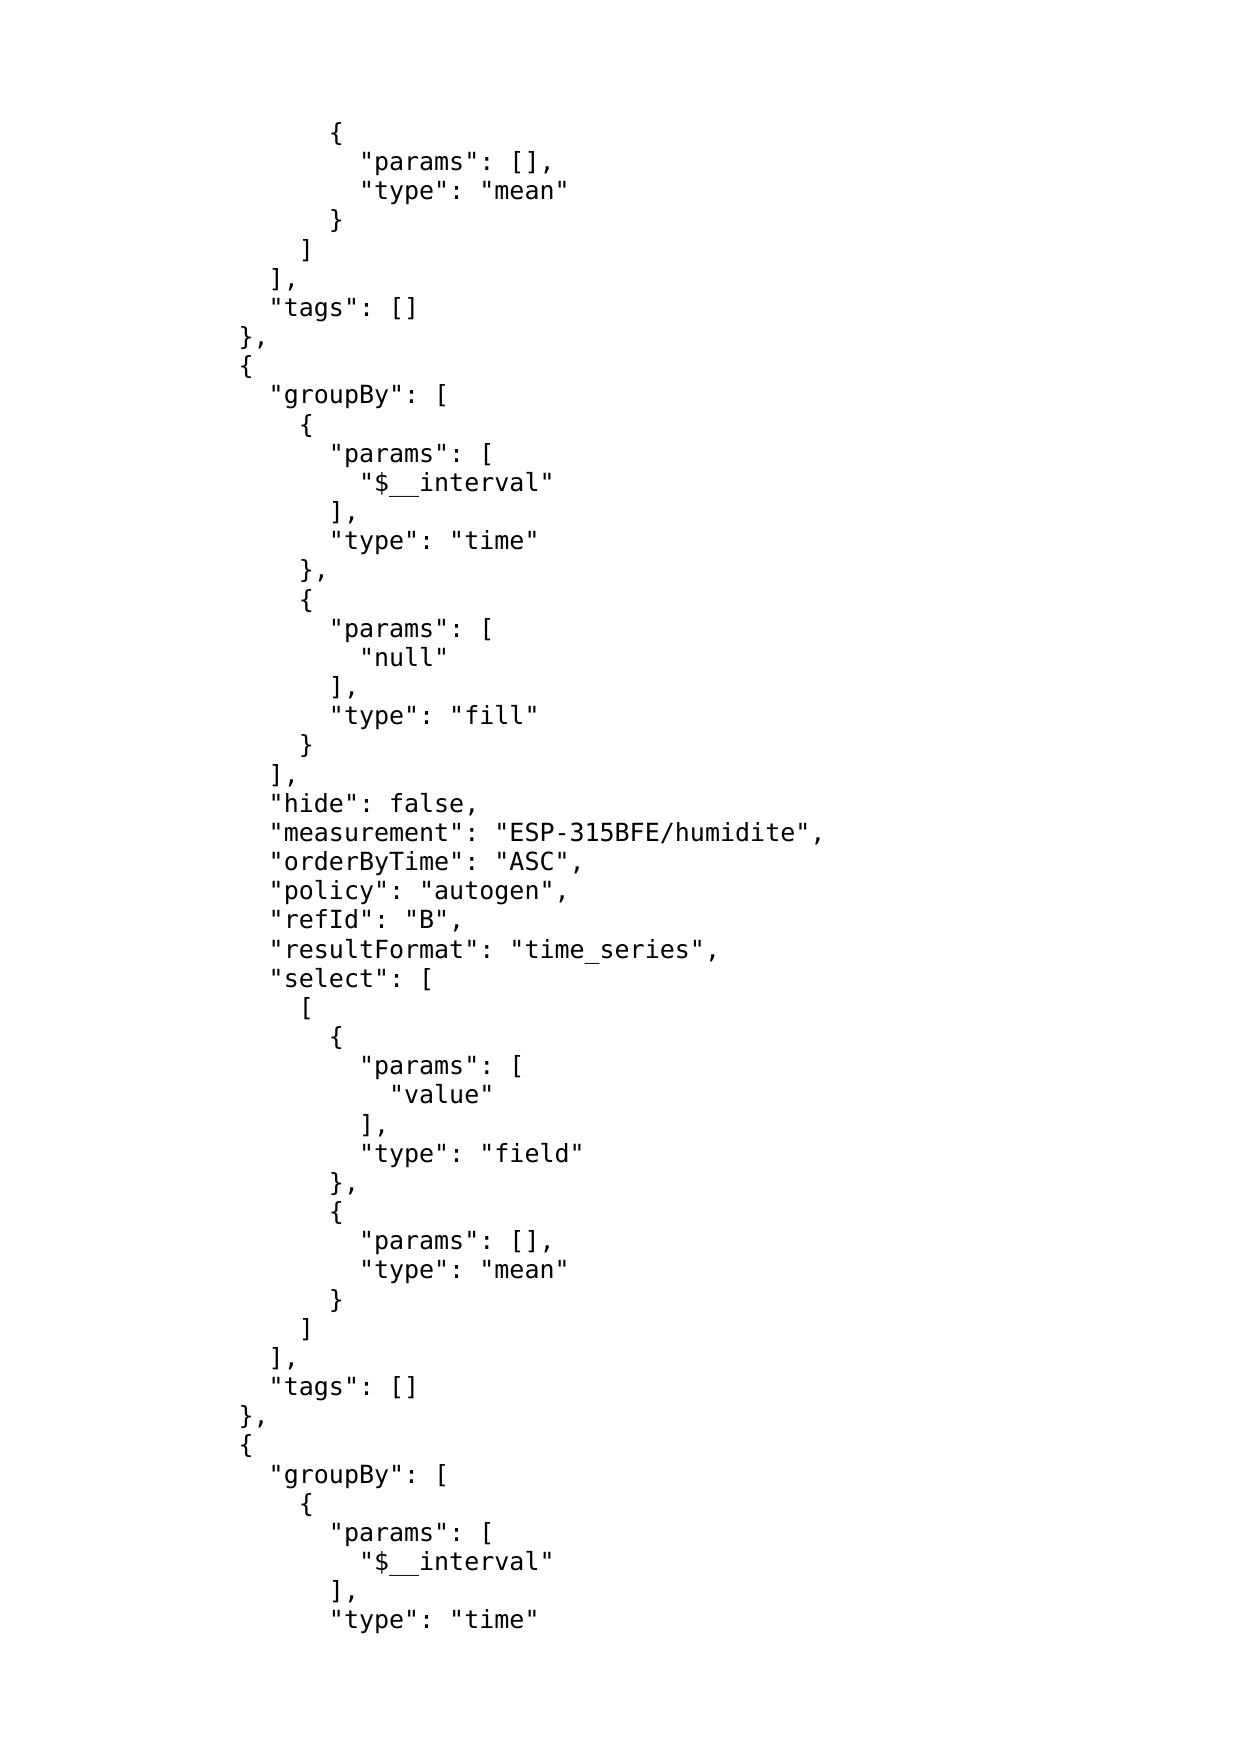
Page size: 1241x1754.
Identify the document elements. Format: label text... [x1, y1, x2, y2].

text { "params": [], "type": "mean" } ] ], "tags": [] }, { "groupBy": [ { "params": [ "$__interval" ], "type": "time" }, { "params": [ "null" ], "type": "fill" } ], "hide": false, "measurement": "ESP-315BFE/humidite", "orderByTime": "ASC", "policy": "autogen", "refId": "B", "resultFormat": "time_series", "select": [ [ { "params": [ "value" ], "type": "field" }, { "params": [], "type": "mean" } ] ], "tags": [] }, { "groupBy": [ { "params": [ "$__interval" ], "type": "time" [118, 118, 1122, 1635]
